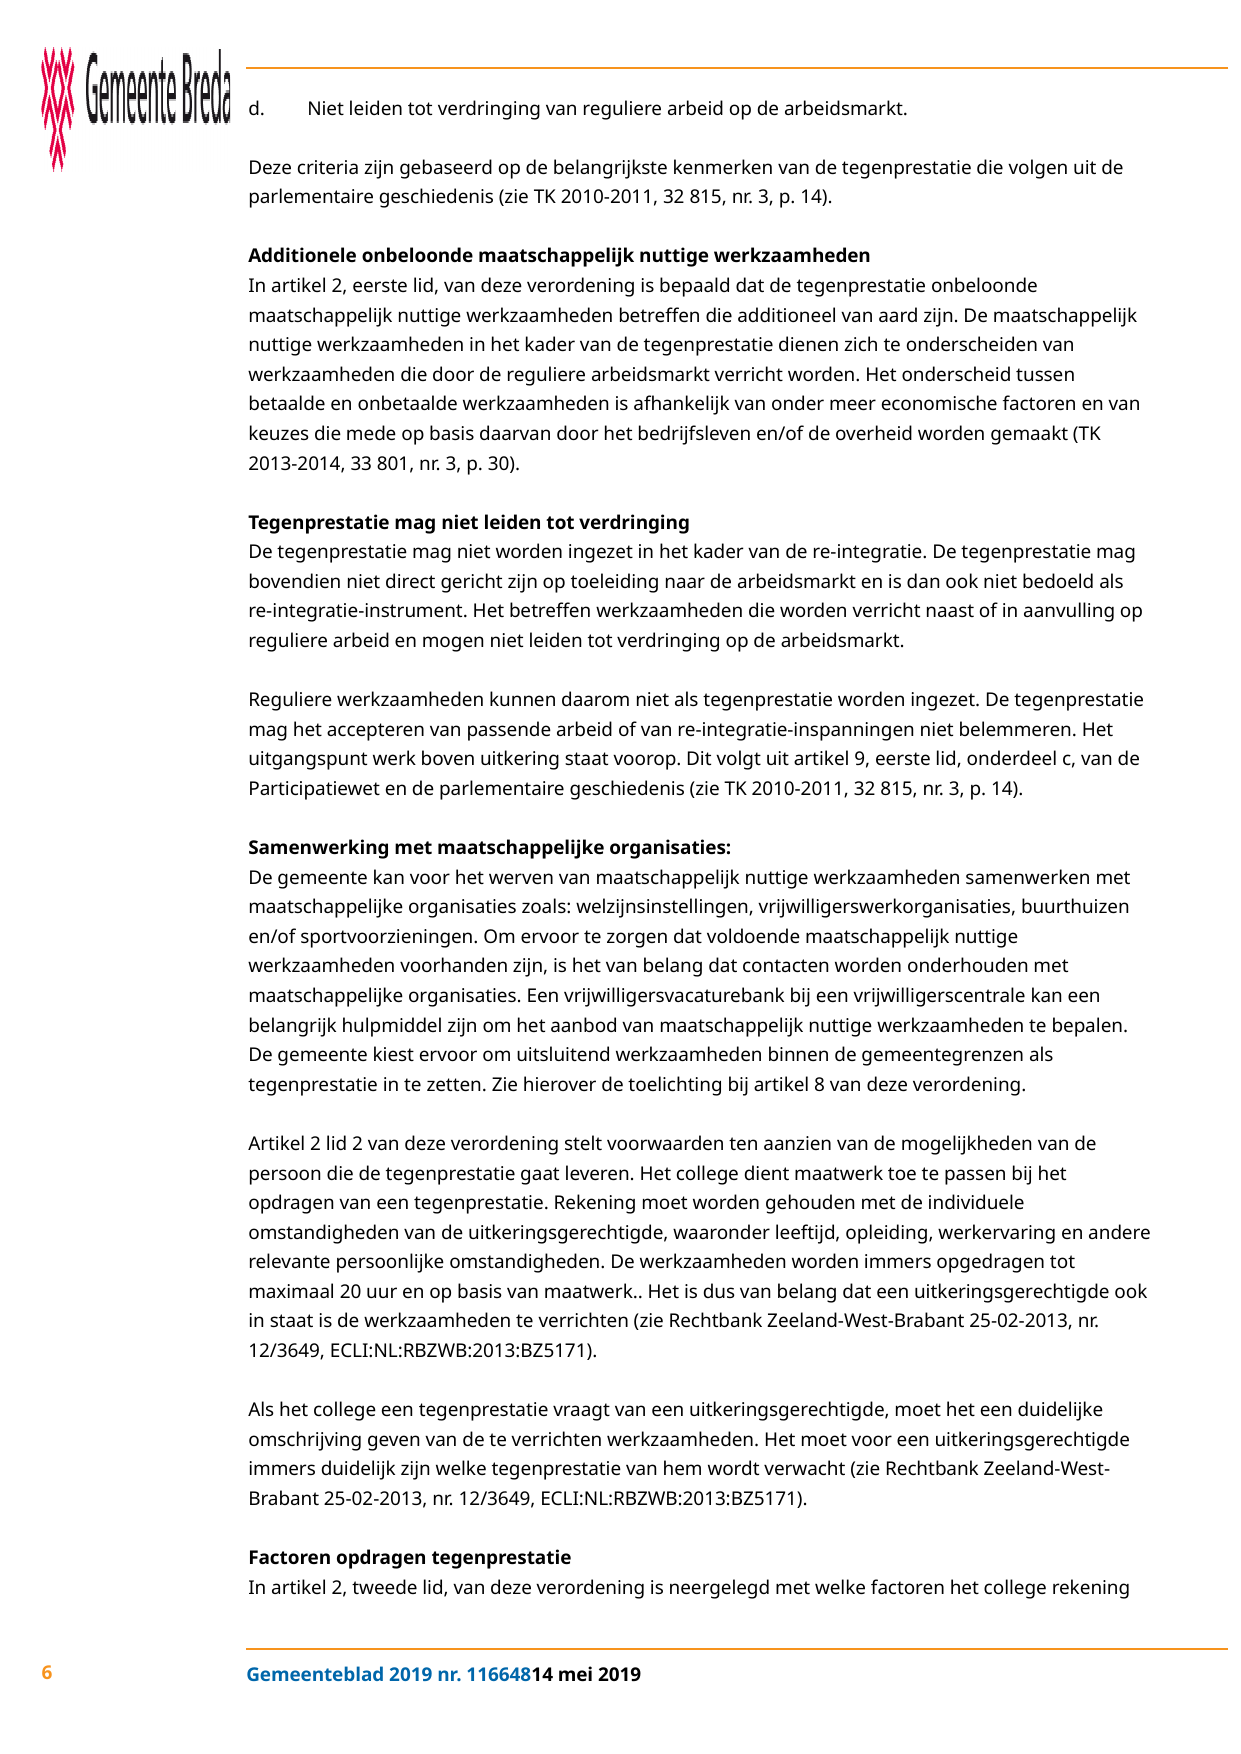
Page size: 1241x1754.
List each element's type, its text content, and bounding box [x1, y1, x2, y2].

text In artikel 2, tweede lid, van deze verordening is neergelegd met welke factoren het college rekening [248, 1574, 1152, 1600]
text werkzaamheden voorhanden zijn, is het van belang dat contacten worden onderhouden met maatschappelijke organisaties. Een vrijwilligersvacaturebank bij een vrijwilligerscentrale kan een belangrijk hulpmiddel zijn om het aanbod van maatschappelijk nuttige werkzaamheden te bepalen. De gemeente kiest ervoor om uitsluitend werkzaamheden binnen de gemeentegrenzen als tegenprestatie in te zetten. Zie hierover de toelichting bij artikel 8 van deze verordening. [248, 953, 1152, 1097]
text Samenwerking met maatschappelijke organisaties: [248, 834, 1152, 860]
picture [41, 47, 231, 172]
text In artikel 2, eerste lid, van deze verordening is bepaald dat de tegenprestatie onbeloonde maatschappelijk nuttige werkzaamheden betreffen die additioneel van aard zijn. De maatschappelijk nuttige werkzaamheden in het kader van de tegenprestatie dienen zich te onderscheiden van werkzaamheden die door de reguliere arbeidsmarkt verricht worden. Het onderscheid tussen betaalde en onbetaalde werkzaamheden is afhankelijk van onder meer economische factoren en van keuzes die mede op basis daarvan door het bedrijfsleven en/of de overheid worden gemaakt (TK 2013-2014, 33 801, nr. 3, p. 30). [248, 272, 1152, 476]
text Artikel 2 lid 2 van deze verordening stelt voorwaarden ten aanzien van de mogelijkheden van de persoon die de tegenprestatie gaat leveren. Het college dient maatwerk toe te passen bij het opdragen van een tegenprestatie. Rekening moet worden gehouden met de individuele omstandigheden van de uitkeringsgerechtigde, waaronder leeftijd, opleiding, werkervaring en andere relevante persoonlijke omstandigheden. De werkzaamheden worden immers opgedragen tot maximaal 20 uur en op basis van maatwerk.. Het is dus van belang dat een uitkeringsgerechtigde ook in staat is de werkzaamheden te verrichten (zie Rechtbank Zeeland-West-Brabant 25-02-2013, nr. 12/3649, ECLI:NL:RBZWB:2013:BZ5171). [248, 1130, 1152, 1363]
text Additionele onbeloonde maatschappelijk nuttige werkzaamheden [248, 243, 1152, 268]
list Niet leiden tot verdringing van reguliere arbeid op de arbeidsmarkt. [248, 95, 1152, 121]
text De gemeente kan voor het werven van maatschappelijk nuttige werkzaamheden samenwerken met maatschappelijke organisaties zoals: welzijnsinstellingen, vrijwilligerswerkorganisaties, buurthuizen en/of sportvoorzieningen. Om ervoor te zorgen dat voldoende maatschappelijk nuttige [248, 864, 1152, 949]
text Tegenprestatie mag niet leiden tot verdringing [248, 509, 1152, 535]
text Factoren opdragen tegenprestatie [248, 1544, 1152, 1570]
text Deze criteria zijn gebaseerd op de belangrijkste kenmerken van de tegenprestatie die volgen uit de parlementaire geschiedenis (zie TK 2010-2011, 32 815, nr. 3, p. 14). [248, 154, 1152, 209]
text De tegenprestatie mag niet worden ingezet in het kader van de re-integratie. De tegenprestatie mag bovendien niet direct gericht zijn op toeleiding naar de arbeidsmarkt en is dan ook niet bedoeld als re-integratie-instrument. Het betreffen werkzaamheden die worden verricht naast of in aanvulling op reguliere arbeid en mogen niet leiden tot verdringing op de arbeidsmarkt. [248, 538, 1152, 653]
text Reguliere werkzaamheden kunnen daarom niet als tegenprestatie worden ingezet. De tegenprestatie mag het accepteren van passende arbeid of van re-integratie-inspanningen niet belemmeren. Het uitgangspunt werk boven uitkering staat voorop. Dit volgt uit artikel 9, eerste lid, onderdeel c, van de Participatiewet en de parlementaire geschiedenis (zie TK 2010-2011, 32 815, nr. 3, p. 14). [248, 686, 1152, 801]
text Als het college een tegenprestatie vraagt van een uitkeringsgerechtigde, moet het een duidelijke omschrijving geven van de te verrichten werkzaamheden. Het moet voor een uitkeringsgerechtigde immers duidelijk zijn welke tegenprestatie van hem wordt verwacht (zie Rechtbank Zeeland-West-Brabant 25-02-2013, nr. 12/3649, ECLI:NL:RBZWB:2013:BZ5171). [248, 1396, 1152, 1511]
